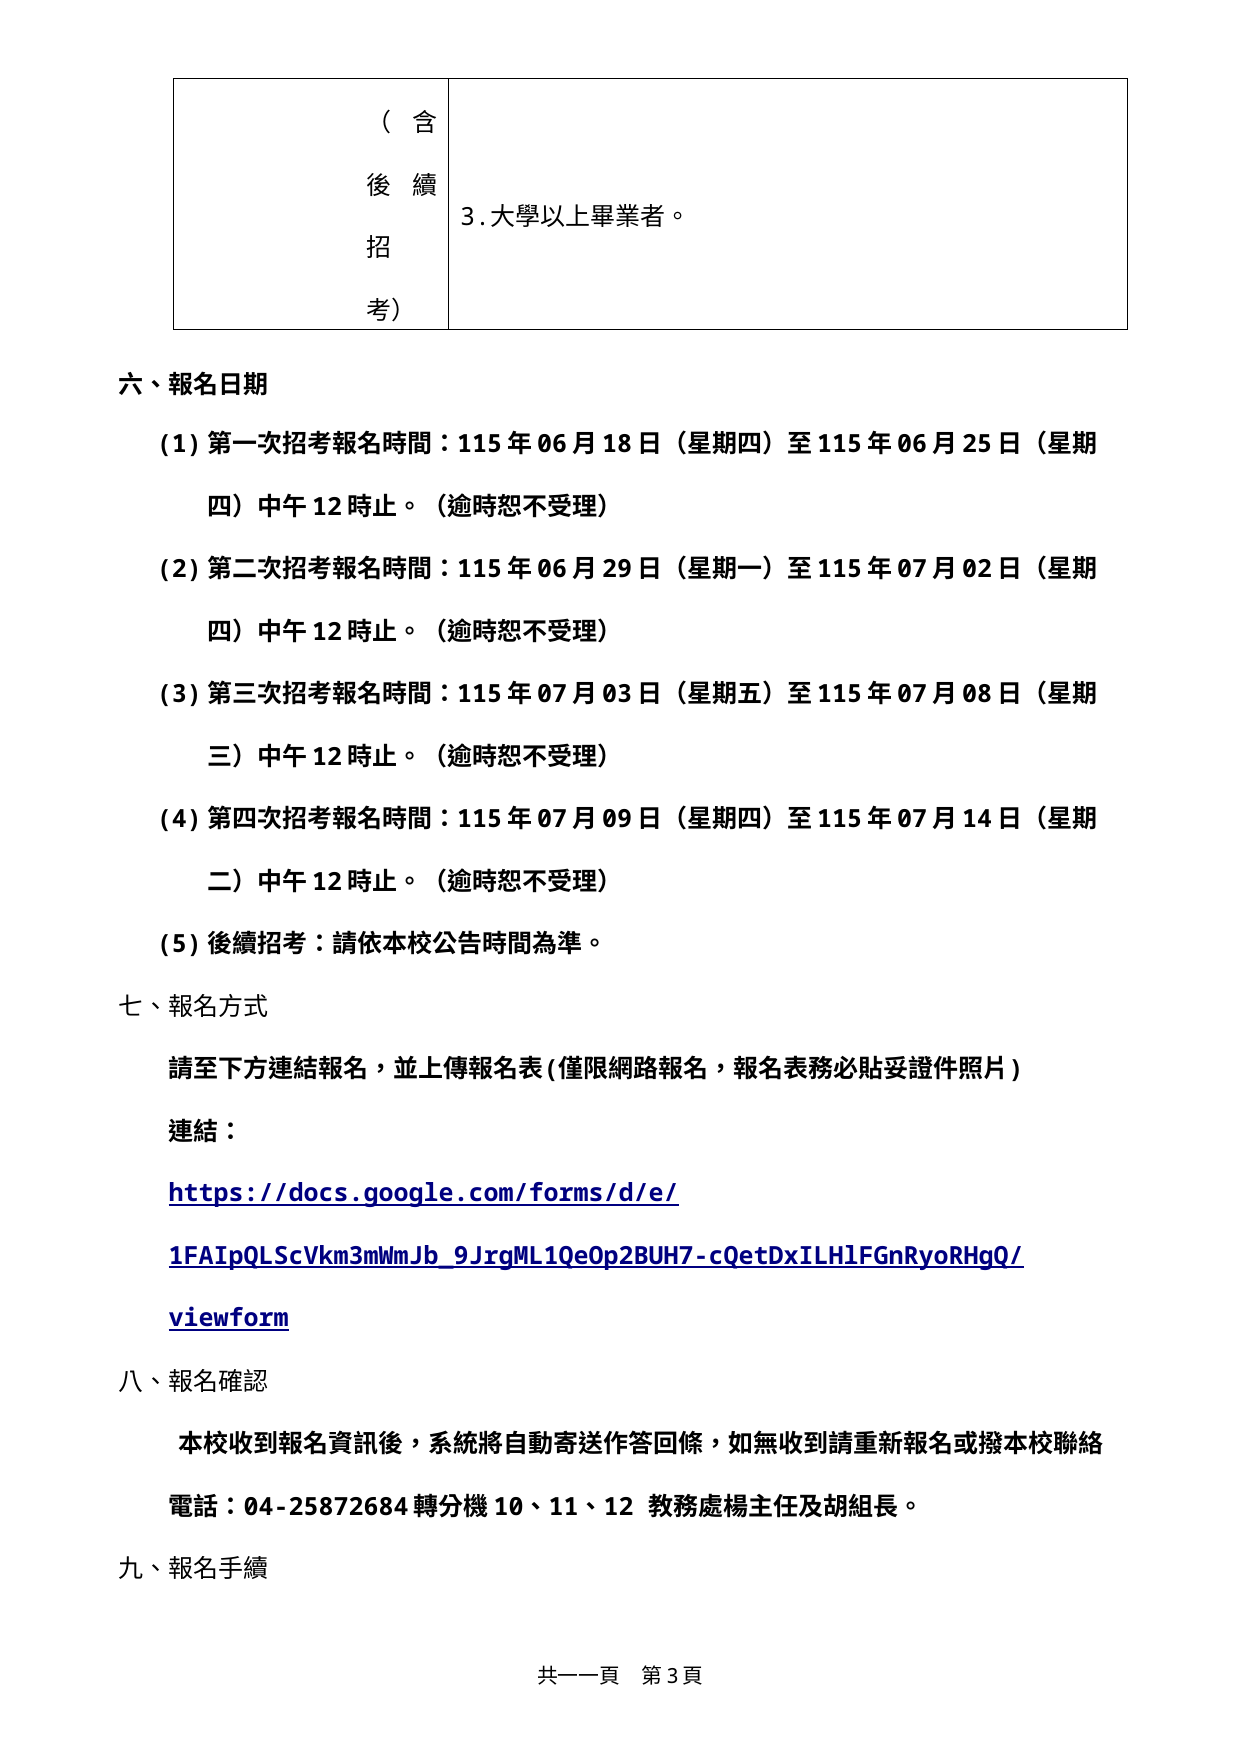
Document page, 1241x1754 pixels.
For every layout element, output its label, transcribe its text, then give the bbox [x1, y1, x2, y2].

table_cell 3.大學以上畢業者。 [449, 79, 1127, 329]
text 七、報名方式 請至下方連結報名，並上傳報名表(僅限網路報名，報名表務必貼妥證件照片) [118, 963, 1122, 1088]
list 第二次招考報名時間：115年06月29日（星期一）至115年07月02日（星期四）中午12時止。（逾時恕不受理） [157, 525, 1122, 650]
text 本校收到報名資訊後，系統將自動寄送作答回條，如無收到請重新報名或撥本校聯絡電話：04-25872684轉分機10、11、12 教務處楊主任及胡組長。 [118, 1400, 1122, 1525]
table_cell （含後續招考） [174, 79, 448, 329]
text 連結： [118, 1088, 1122, 1150]
text 九、報名手續 [118, 1525, 1122, 1588]
text https://docs.google.com/forms/d/e/1FAIpQLScVkm3mWmJb_9JrgML1QeOp2BUH7-cQetDxILHlFGnRyoRHgQ/viewform [168, 1150, 1122, 1338]
text 六、報名日期 [118, 364, 1122, 400]
text 八、報名確認 [118, 1338, 1122, 1400]
list 第四次招考報名時間：115年07月09日（星期四）至115年07月14日（星期二）中午12時止。（逾時恕不受理） [157, 775, 1122, 900]
list 第一次招考報名時間：115年06月18日（星期四）至115年06月25日（星期四）中午12時止。（逾時恕不受理） [157, 400, 1122, 525]
list 第三次招考報名時間：115年07月03日（星期五）至115年07月08日（星期三）中午12時止。（逾時恕不受理） [157, 650, 1122, 775]
list 後續招考：請依本校公告時間為準。 [157, 900, 1122, 963]
